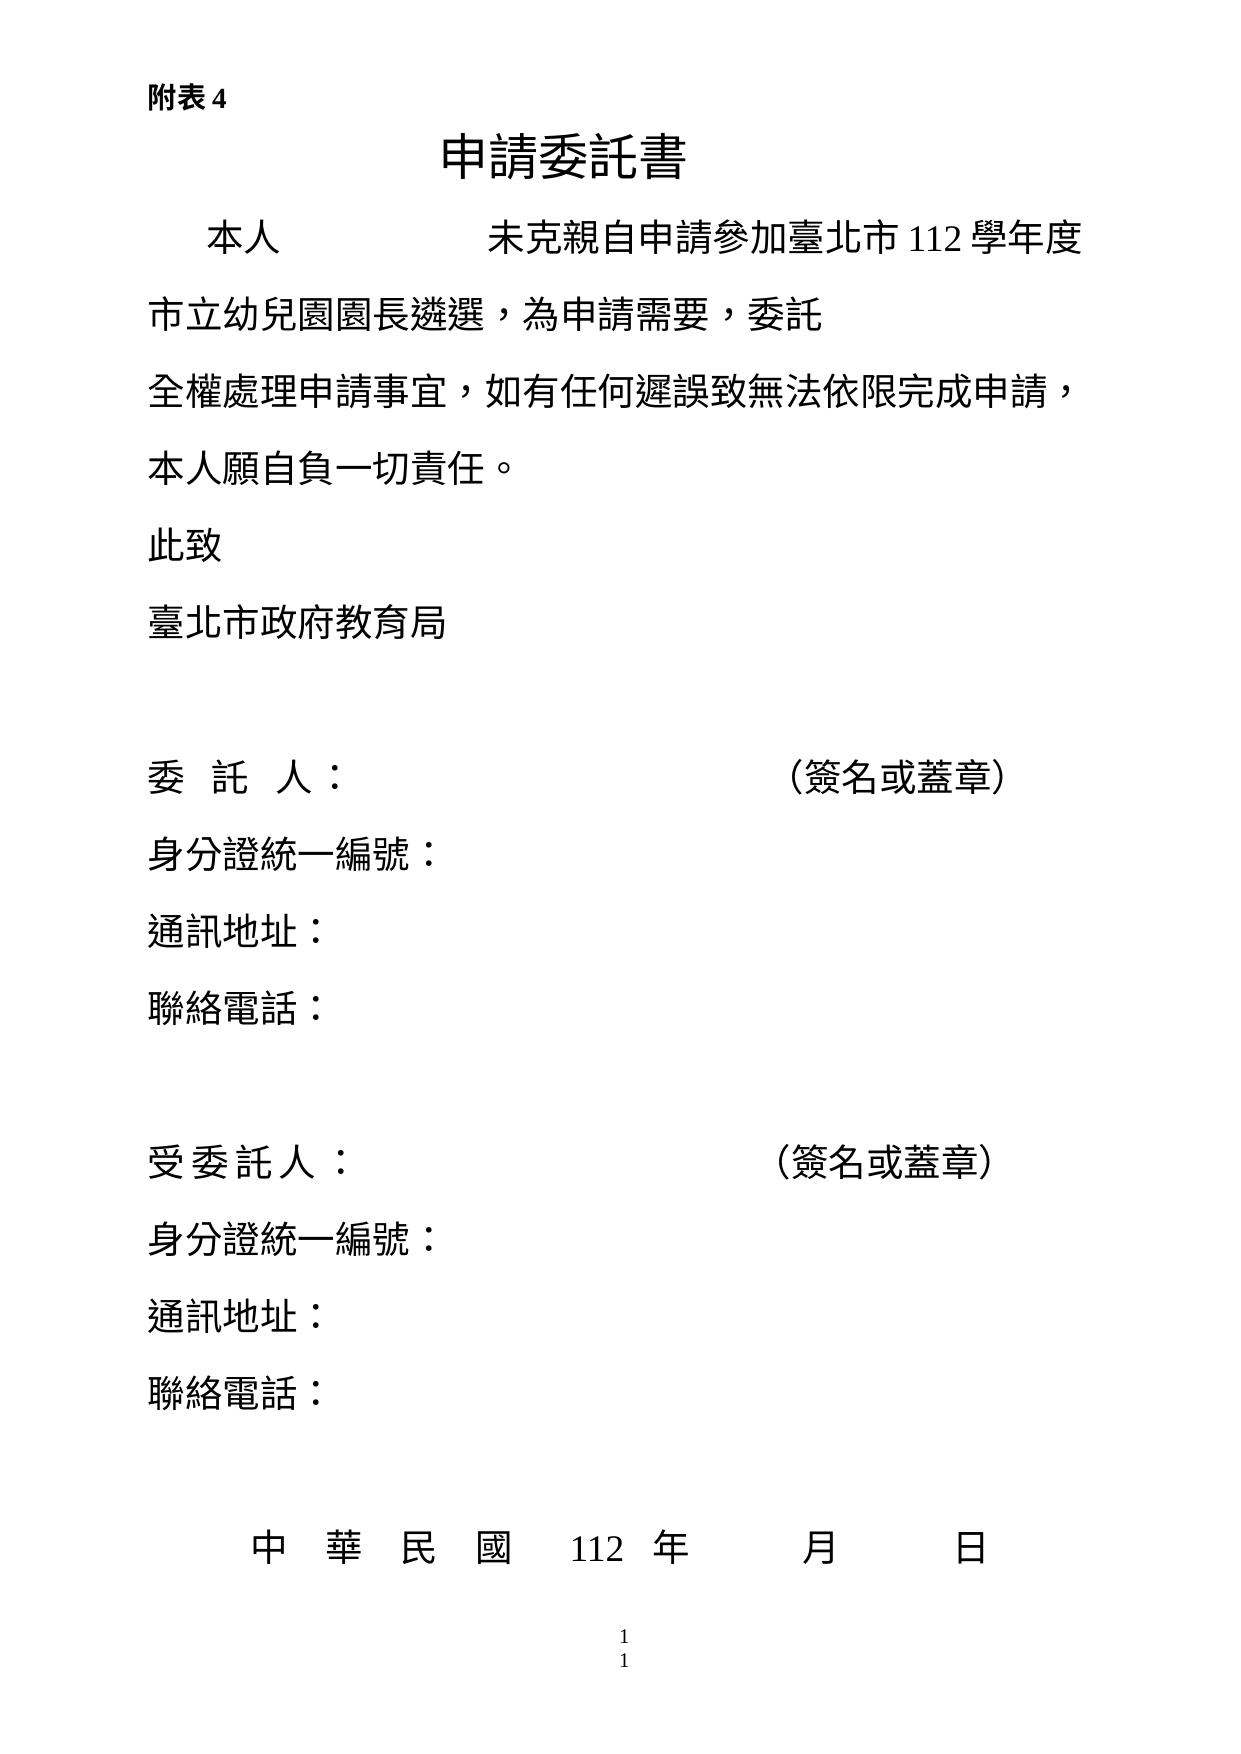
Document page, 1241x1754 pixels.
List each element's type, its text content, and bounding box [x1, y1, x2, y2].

text 此致 [148, 498, 1092, 575]
text 身分證統一編號： [148, 806, 1092, 883]
text 身分證統一編號： [148, 1192, 1092, 1269]
text 委 託 人： （簽名或蓋章） [148, 729, 1092, 806]
text 全權處理申請事宜，如有任何遲誤致無法依限完成申請，本人願自負一切責任。 [148, 344, 1092, 498]
text 聯絡電話： [148, 1346, 1092, 1423]
text 臺北市政府教育局 [148, 575, 1092, 652]
text 通訊地址： [148, 883, 1092, 961]
text 通訊地址： [148, 1269, 1092, 1346]
text 本人 未克親自申請參加臺北市112學年度市立幼兒園園長遴選，為申請需要，委託 [148, 190, 1092, 344]
text 中 華 民 國 112 年 月 日 [148, 1500, 1092, 1577]
text 申請委託書 [148, 117, 1092, 190]
text 受委託人： （簽名或蓋章） [148, 1115, 1092, 1192]
text 附表4 [148, 75, 1092, 117]
text 聯絡電話： [148, 961, 1092, 1038]
